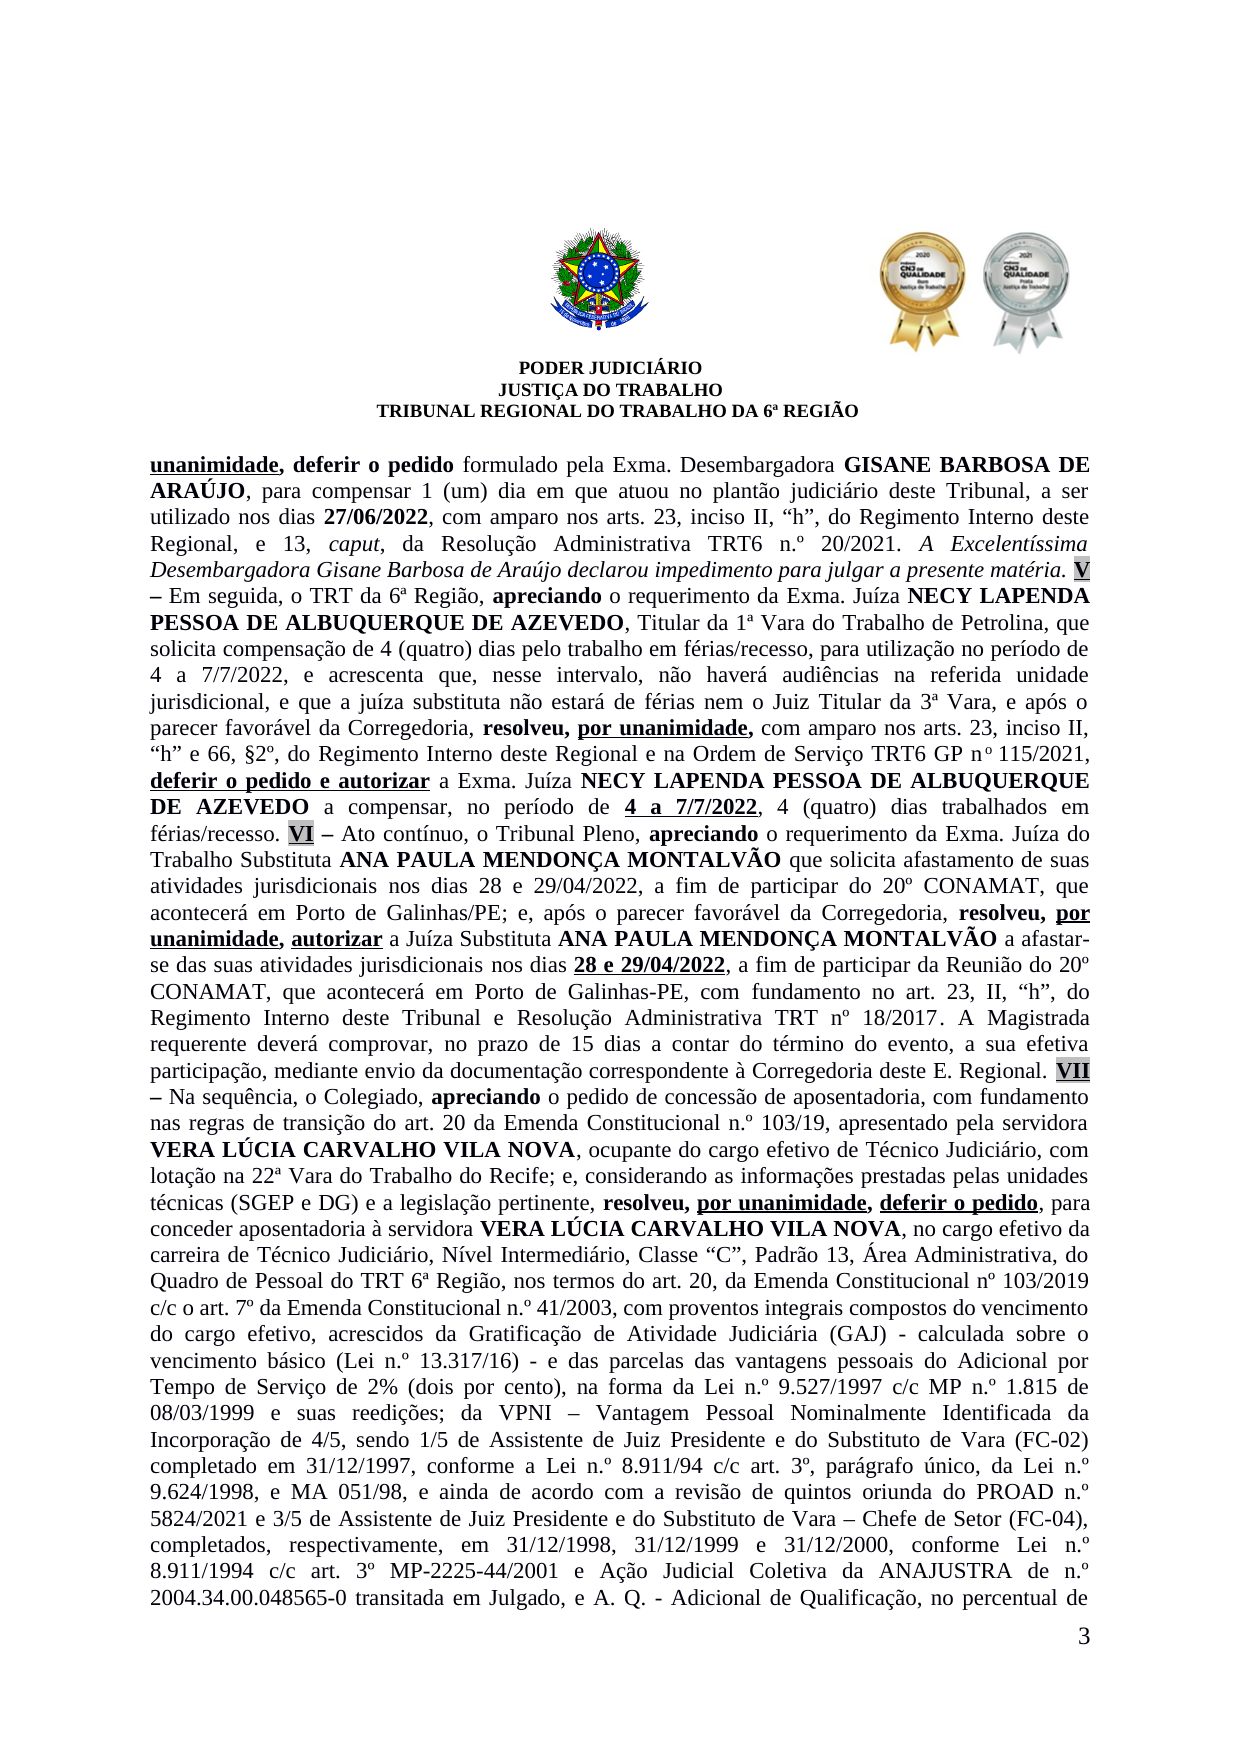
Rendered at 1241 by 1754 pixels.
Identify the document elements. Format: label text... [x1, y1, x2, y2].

text unanimidade, deferir o pedido formulado pela Exma. Desembargadora GISANE BARBOSA DE ARAÚJO, para compensar 1 (um) dia em que atuou no plantão judiciário deste Tribunal, a ser utilizado nos dias 27/06/2022, com amparo nos arts. 23, inciso II, “h”, do Regimento Interno deste Regional, e 13, caput, da Resolução Administrativa TRT6 n.º 20/2021. A Excelentíssima Desembargadora Gisane Barbosa de Araújo declarou impedimento para julgar a presente matéria. V – Em seguida, o TRT da 6ª Região, apreciando o requerimento da Exma. Juíza NECY LAPENDA PESSOA DE ALBUQUERQUE DE AZEVEDO, Titular da 1ª Vara do Trabalho de Petrolina, que solicita compensação de 4 (quatro) dias pelo trabalho em férias/recesso, para utilização no período de 4 a 7/7/2022, e acrescenta que, nesse intervalo, não haverá audiências na referida unidade jurisdicional, e que a juíza substituta não estará de férias nem o Juiz Titular da 3ª Vara, e após o parecer favorável da Corregedoria, resolveu, por unanimidade, com amparo nos arts. 23, inciso II, “h” e 66, §2º, do Regimento Interno deste Regional e na Ordem de Serviço TRT6 GP no 115/2021, deferir o pedido e autorizar a Exma. Juíza NECY LAPENDA PESSOA DE ALBUQUERQUE DE AZEVEDO a compensar, no período de 4 a 7/7/2022, 4 (quatro) dias trabalhados em férias/recesso. VI – Ato contínuo, o Tribunal Pleno, apreciando o requerimento da Exma. Juíza do Trabalho Substituta ANA PAULA MENDONÇA MONTALVÃO que solicita afastamento de suas atividades jurisdicionais nos dias 28 e 29/04/2022, a fim de participar do 20º CONAMAT, que acontecerá em Porto de Galinhas/PE; e, após o parecer favorável da Corregedoria, resolveu, por unanimidade, autorizar a Juíza Substituta ANA PAULA MENDONÇA MONTALVÃO a afastar-se das suas atividades jurisdicionais nos dias 28 e 29/04/2022, a fim de participar da Reunião do 20º CONAMAT, que acontecerá em Porto de Galinhas-PE, com fundamento no art. 23, II, “h”, do Regimento Interno deste Tribunal e Resolução Administrativa TRT nº 18/2017. A Magistrada requerente deverá comprovar, no prazo de 15 dias a contar do término do evento, a sua efetiva participação, mediante envio da documentação correspondente à Corregedoria deste E. Regional. VII – Na sequência, o Colegiado, apreciando o pedido de concessão de aposentadoria, com fundamento nas regras de transição do art. 20 da Emenda Constitucional n.º 103/19, apresentado pela servidora VERA LÚCIA CARVALHO VILA NOVA, ocupante do cargo efetivo de Técnico Judiciário, com lotação na 22ª Vara do Trabalho do Recife; e, considerando as informações prestadas pelas unidades técnicas (SGEP e DG) e a legislação pertinente, resolveu, por unanimidade, deferir o pedido, para conceder aposentadoria à servidora VERA LÚCIA CARVALHO VILA NOVA, no cargo efetivo da carreira de Técnico Judiciário, Nível Intermediário, Classe “C”, Padrão 13, Área Administrativa, do Quadro de Pessoal do TRT 6ª Região, nos termos do art. 20, da Emenda Constitucional nº 103/2019 c/c o art. 7º da Emenda Constitucional n.º 41/2003, com proventos integrais compostos do vencimento do cargo efetivo, acrescidos da Gratificação de Atividade Judiciária (GAJ) - calculada sobre o vencimento básico (Lei n.º 13.317/16) - e das parcelas das vantagens pessoais do Adicional por Tempo de Serviço de 2% (dois por cento), na forma da Lei n.º 9.527/1997 c/c MP n.º 1.815 de 08/03/1999 e suas reedições; da VPNI – Vantagem Pessoal Nominalmente Identificada da Incorporação de 4/5, sendo 1/5 de Assistente de Juiz Presidente e do Substituto de Vara (FC-02) completado em 31/12/1997, conforme a Lei n.º 8.911/94 c/c art. 3º, parágrafo único, da Lei n.º 9.624/1998, e MA 051/98, e ainda de acordo com a revisão de quintos oriunda do PROAD n.º 5824/2021 e 3/5 de Assistente de Juiz Presidente e do Substituto de Vara – Chefe de Setor (FC-04), completados, respectivamente, em 31/12/1998, 31/12/1999 e 31/12/2000, conforme Lei n.º 8.911/1994 c/c art. 3º MP-2225-44/2001 e Ação Judicial Coletiva da ANAJUSTRA de n.º 2004.34.00.048565-0 transitada em Julgado, e A. Q. - Adicional de Qualificação, no percentual de [150, 451, 1090, 1610]
